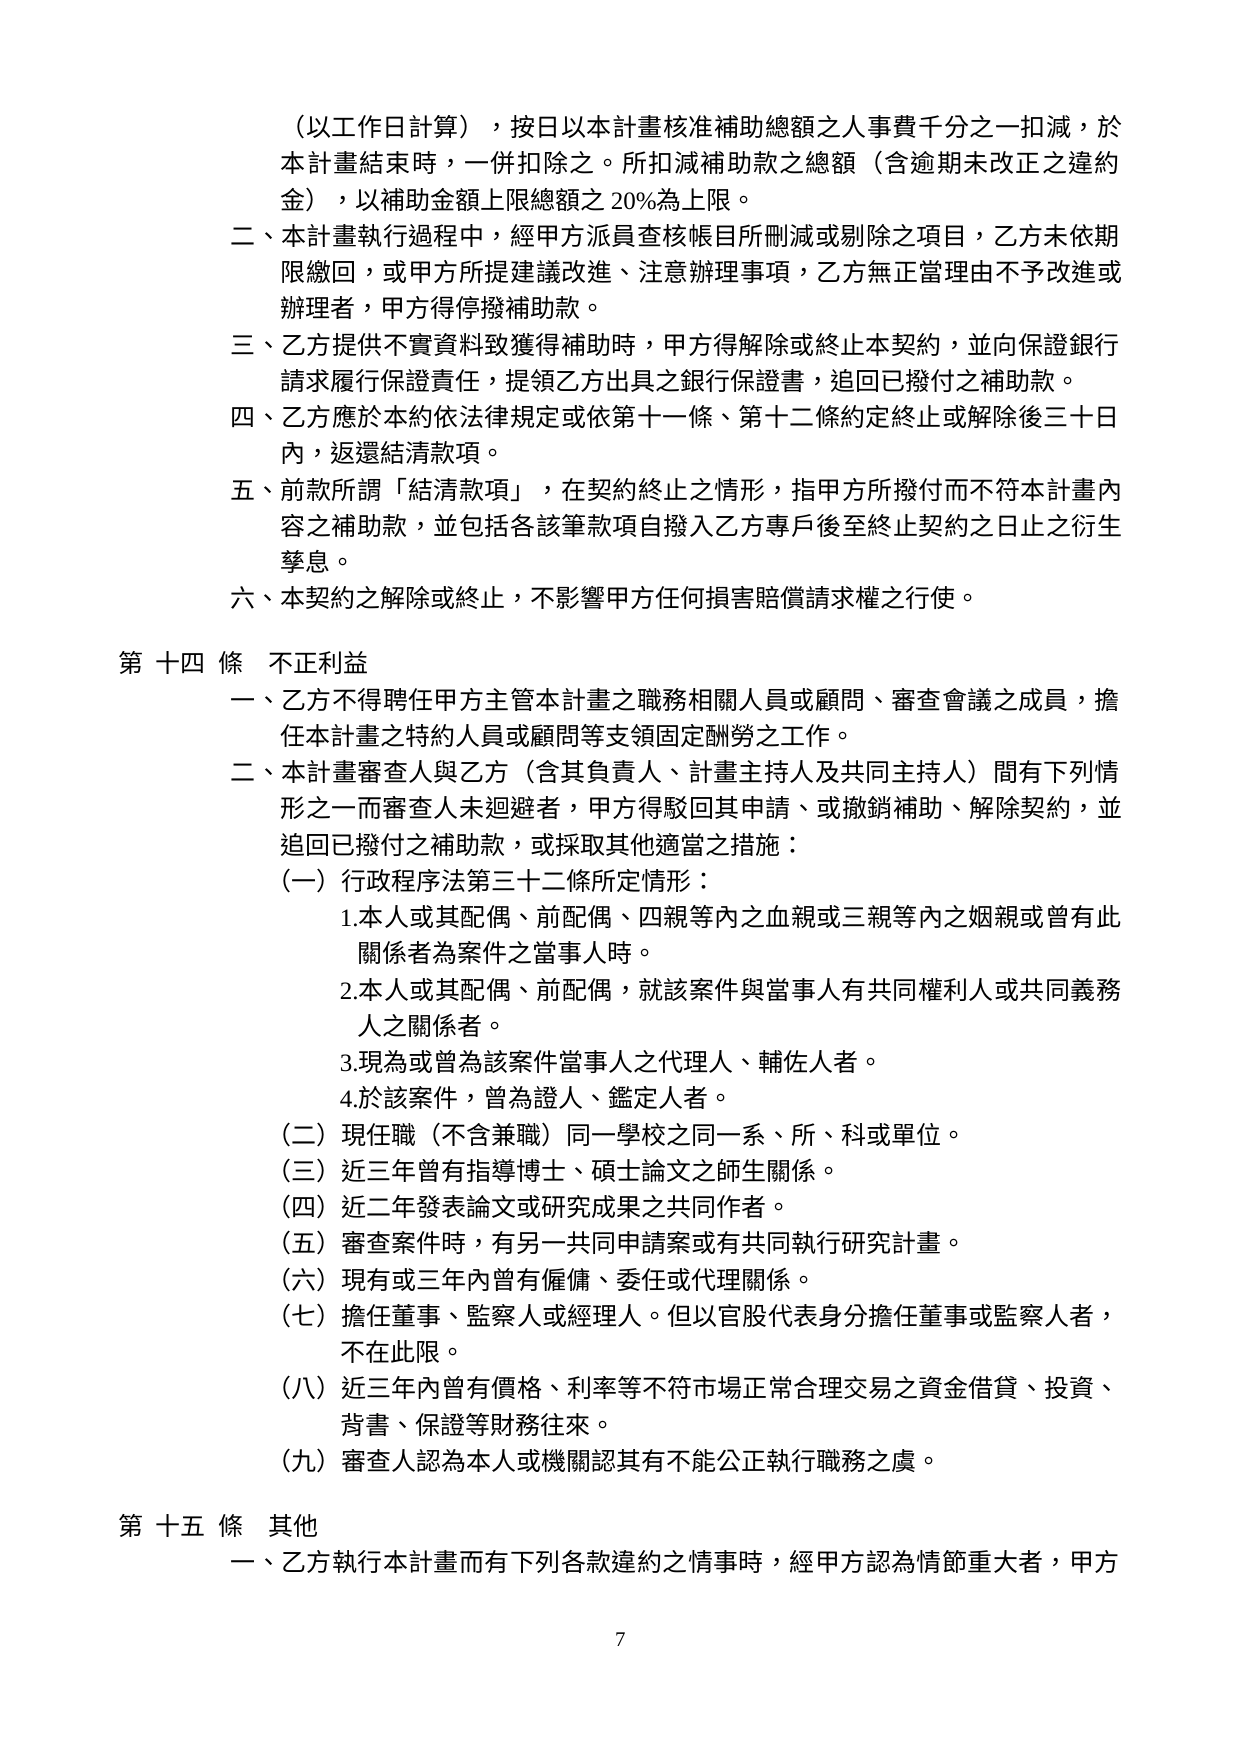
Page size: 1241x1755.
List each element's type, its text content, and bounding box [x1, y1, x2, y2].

text 3.現為或曾為該案件當事人之代理人、輔佐人者。 [339, 1043, 1122, 1079]
text 第 十四 條 不正利益 [118, 644, 1122, 680]
text （三）近三年曾有指導博士、碩士論文之師生關係。 [266, 1151, 1122, 1188]
text 三、乙方提供不實資料致獲得補助時，甲方得解除或終止本契約，並向保證銀行請求履行保證責任，提領乙方出具之銀行保證書，追回已撥付之補助款。 [230, 325, 1122, 398]
text （以工作日計算），按日以本計畫核准補助總額之人事費千分之一扣減，於本計畫結束時，一併扣除之。所扣減補助款之總額（含逾期未改正之違約金），以補助金額上限總額之20%為上限。 [230, 108, 1122, 216]
text 五、 前款所謂「結清款項」，在契約終止之情形，指甲方所撥付而不符本計畫內容之補助款，並包括各該筆款項自撥入乙方專戶後至終止契約之日止之衍生孳息。 [230, 470, 1122, 579]
text 二、本計畫執行過程中，經甲方派員查核帳目所刪減或剔除之項目，乙方未依期限繳回，或甲方所提建議改進、注意辦理事項，乙方無正當理由不予改進或辦理者，甲方得停撥補助款。 [230, 216, 1122, 325]
text 1.本人或其配偶、前配偶、四親等內之血親或三親等內之姻親或曾有此關係者為案件之當事人時。 [339, 898, 1122, 970]
text （四）近二年發表論文或研究成果之共同作者。 [266, 1188, 1122, 1224]
text （九）審查人認為本人或機關認其有不能公正執行職務之虞。 [266, 1441, 1122, 1478]
text （六）現有或三年內曾有僱傭、委任或代理關係。 [266, 1260, 1122, 1296]
text 六、 本契約之解除或終止，不影響甲方任何損害賠償請求權之行使。 [230, 579, 1122, 615]
text （一）行政程序法第三十二條所定情形： [266, 861, 1122, 898]
text 第 十五 條 其他 [118, 1506, 1122, 1543]
text （二）現任職（不含兼職）同一學校之同一系、所、科或單位。 [266, 1115, 1122, 1151]
text （七）擔任董事、監察人或經理人。但以官股代表身分擔任董事或監察人者，不在此限。 [266, 1296, 1122, 1369]
text 4.於該案件，曾為證人、鑑定人者。 [339, 1079, 1122, 1115]
text 一、乙方執行本計畫而有下列各款違約之情事時，經甲方認為情節重大者，甲方 [230, 1543, 1122, 1579]
text （八）近三年內曾有價格、利率等不符市場正常合理交易之資金借貸、投資、背書、保證等財務往來。 [266, 1369, 1122, 1441]
text 四、乙方應於本約依法律規定或依第十一條、第十二條約定終止或解除後三十日內，返還結清款項。 [230, 398, 1122, 470]
text （五）審查案件時，有另一共同申請案或有共同執行研究計畫。 [266, 1224, 1122, 1260]
text 二、本計畫審查人與乙方（含其負責人、計畫主持人及共同主持人）間有下列情形之一而審查人未迴避者，甲方得駁回其申請、或撤銷補助、解除契約，並追回已撥付之補助款，或採取其他適當之措施： [230, 753, 1122, 861]
text 2.本人或其配偶、前配偶，就該案件與當事人有共同權利人或共同義務人之關係者。 [339, 970, 1122, 1043]
text 一、乙方不得聘任甲方主管本計畫之職務相關人員或顧問、審查會議之成員，擔任本計畫之特約人員或顧問等支領固定酬勞之工作。 [230, 680, 1122, 753]
